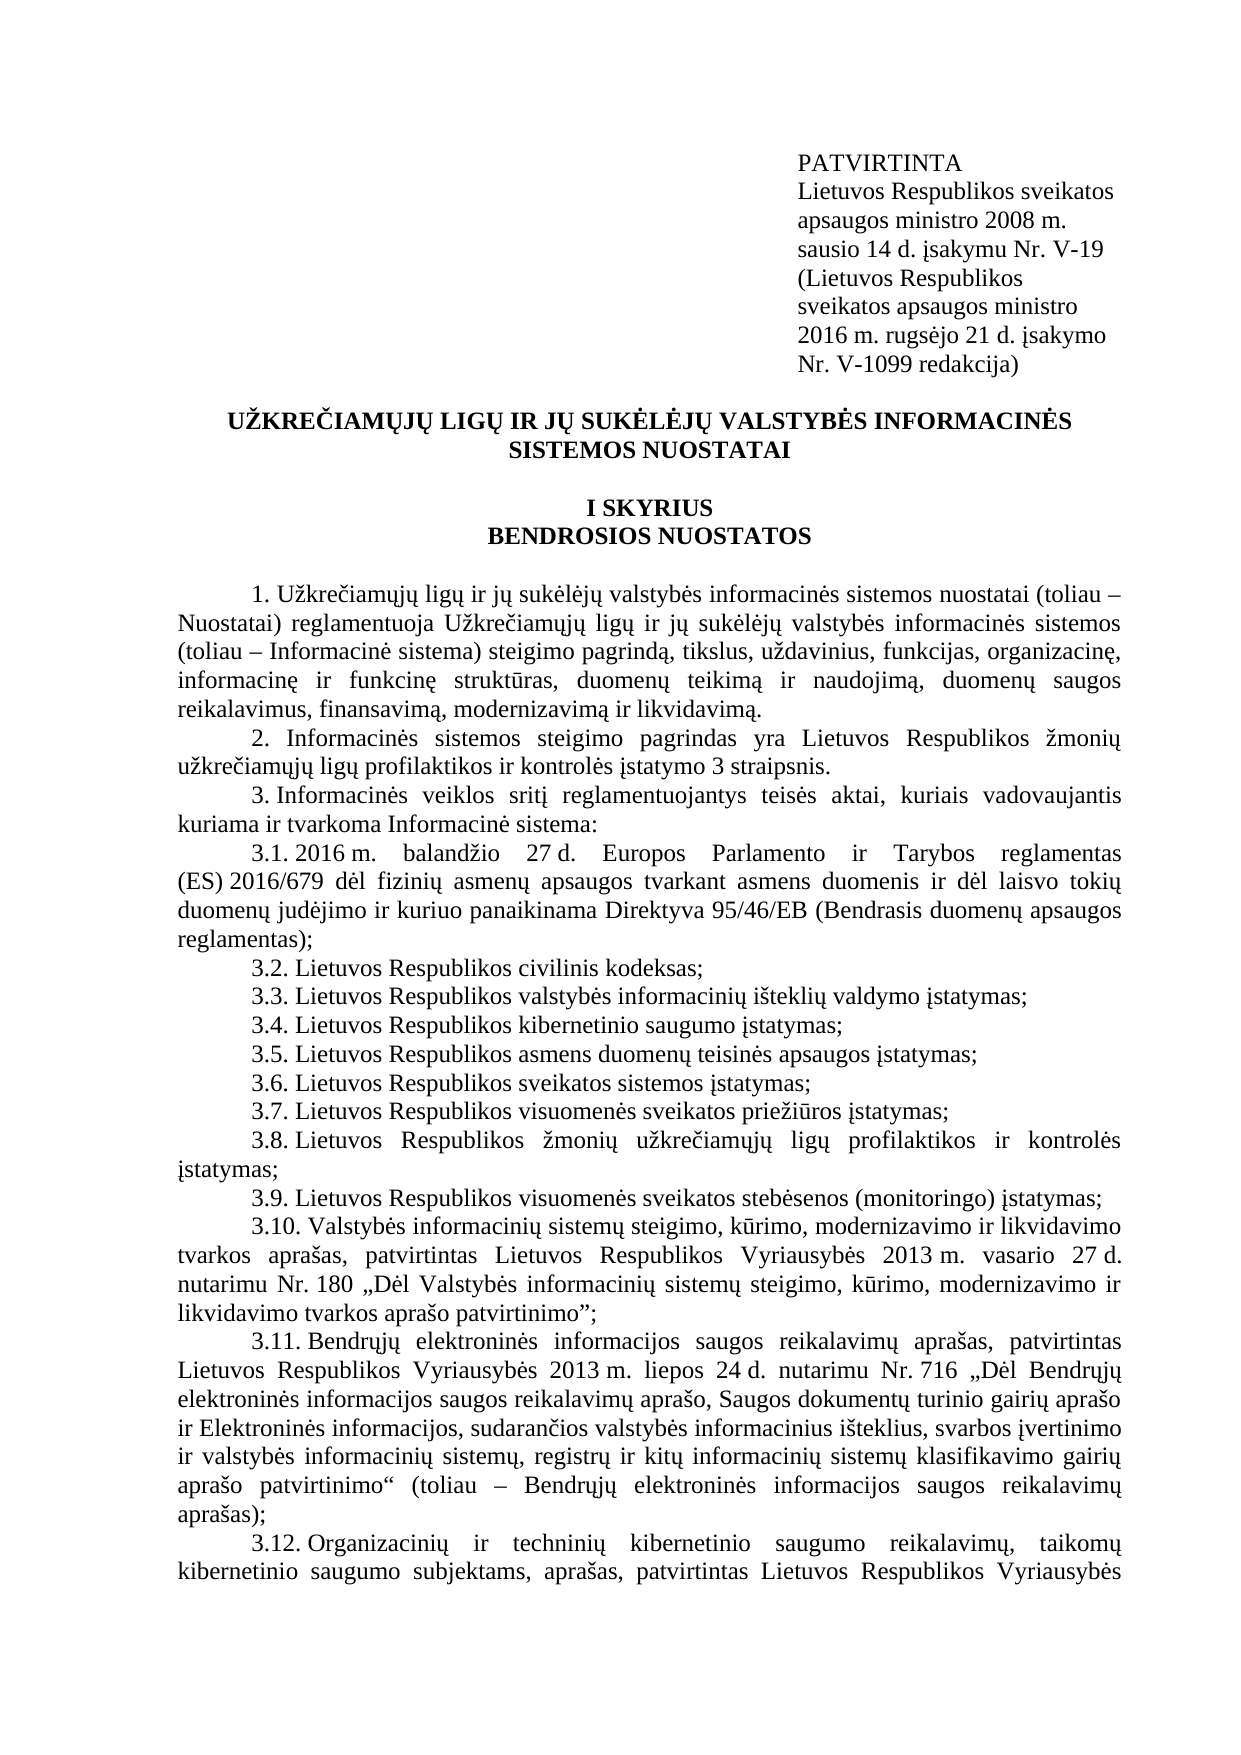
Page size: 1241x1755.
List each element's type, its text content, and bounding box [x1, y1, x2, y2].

text sveikatos apsaugos ministro [797, 291, 1122, 320]
text (Lietuvos Respublikos [797, 263, 1122, 291]
text 3. Informacinės veiklos sritį reglamentuojantys teisės aktai, kuriais vadovaujantis kuriama ir tvarkoma Informacinė sistema: [177, 780, 1122, 838]
text 3.3. Lietuvos Respublikos valstybės informacinių išteklių valdymo įstatymas; [177, 981, 1122, 1010]
text 3.8. Lietuvos Respublikos žmonių užkrečiamųjų ligų profilaktikos ir kontrolės įstatymas; [177, 1125, 1122, 1183]
text Lietuvos Respublikos sveikatos [797, 176, 1122, 205]
text 2. Informacinės sistemos steigimo pagrindas yra Lietuvos Respublikos žmonių užkrečiamųjų ligų profilaktikos ir kontrolės įstatymo 3 straipsnis. [177, 723, 1122, 780]
text 3.4. Lietuvos Respublikos kibernetinio saugumo įstatymas; [177, 1010, 1122, 1039]
text apsaugos ministro 2008 m. [797, 205, 1122, 234]
text 3.12. Organizacinių ir techninių kibernetinio saugumo reikalavimų, taikomų kibernetinio saugumo subjektams, aprašas, patvirtintas Lietuvos Respublikos Vyriausybės [177, 1528, 1122, 1585]
text 3.7. Lietuvos Respublikos visuomenės sveikatos priežiūros įstatymas; [177, 1096, 1122, 1125]
text 3.6. Lietuvos Respublikos sveikatos sistemos įstatymas; [177, 1068, 1122, 1096]
text UŽKREČIAMŲJŲ LIGŲ IR JŲ SUKĖLĖJŲ VALSTYBĖS INFORMACINĖS SISTEMOS NUOSTATAI [177, 406, 1122, 464]
text 3.10. Valstybės informacinių sistemų steigimo, kūrimo, modernizavimo ir likvidavimo tvarkos aprašas, patvirtintas Lietuvos Respublikos Vyriausybės 2013 m. vasario 27 d. nutarimu Nr. 180 „Dėl Valstybės informacinių sistemų steigimo, kūrimo, modernizavimo ir likvidavimo tvarkos aprašo patvirtinimo”; [177, 1211, 1122, 1326]
text 3.2. Lietuvos Respublikos civilinis kodeksas; [177, 953, 1122, 981]
text 3.5. Lietuvos Respublikos asmens duomenų teisinės apsaugos įstatymas; [177, 1039, 1122, 1068]
text I skyrius [177, 493, 1122, 521]
text 3.11. Bendrųjų elektroninės informacijos saugos reikalavimų aprašas, patvirtintas Lietuvos Respublikos Vyriausybės 2013 m. liepos 24 d. nutarimu Nr. 716 „Dėl Bendrųjų elektroninės informacijos saugos reikalavimų aprašo, Saugos dokumentų turinio gairių aprašo ir Elektroninės informacijos, sudarančios valstybės informacinius išteklius, svarbos įvertinimo ir valstybės informacinių sistemų, registrų ir kitų informacinių sistemų klasifikavimo gairių aprašo patvirtinimo“ (toliau – Bendrųjų elektroninės informacijos saugos reikalavimų aprašas); [177, 1326, 1122, 1528]
text PATVIRTINTA [797, 148, 1122, 176]
text 3.1. 2016 m. balandžio 27 d. Europos Parlamento ir Tarybos reglamentas (ES) 2016/679 dėl fizinių asmenų apsaugos tvarkant asmens duomenis ir dėl laisvo tokių duomenų judėjimo ir kuriuo panaikinama Direktyva 95/46/EB (Bendrasis duomenų apsaugos reglamentas); [177, 838, 1122, 953]
text 3.9. Lietuvos Respublikos visuomenės sveikatos stebėsenos (monitoringo) įstatymas; [177, 1183, 1122, 1211]
text 2016 m. rugsėjo 21 d. įsakymo Nr. V-1099 redakcija) [797, 320, 1122, 378]
text BENDROSIOS NUOSTATOS [177, 521, 1122, 550]
text sausio 14 d. įsakymu Nr. V-19 [797, 234, 1122, 263]
text 1. Užkrečiamųjų ligų ir jų sukėlėjų valstybės informacinės sistemos nuostatai (toliau – Nuostatai) reglamentuoja Užkrečiamųjų ligų ir jų sukėlėjų valstybės informacinės sistemos (toliau – Informacinė sistema) steigimo pagrindą, tikslus, uždavinius, funkcijas, organizacinę, informacinę ir funkcinę struktūras, duomenų teikimą ir naudojimą, duomenų saugos reikalavimus, finansavimą, modernizavimą ir likvidavimą. [177, 579, 1122, 723]
